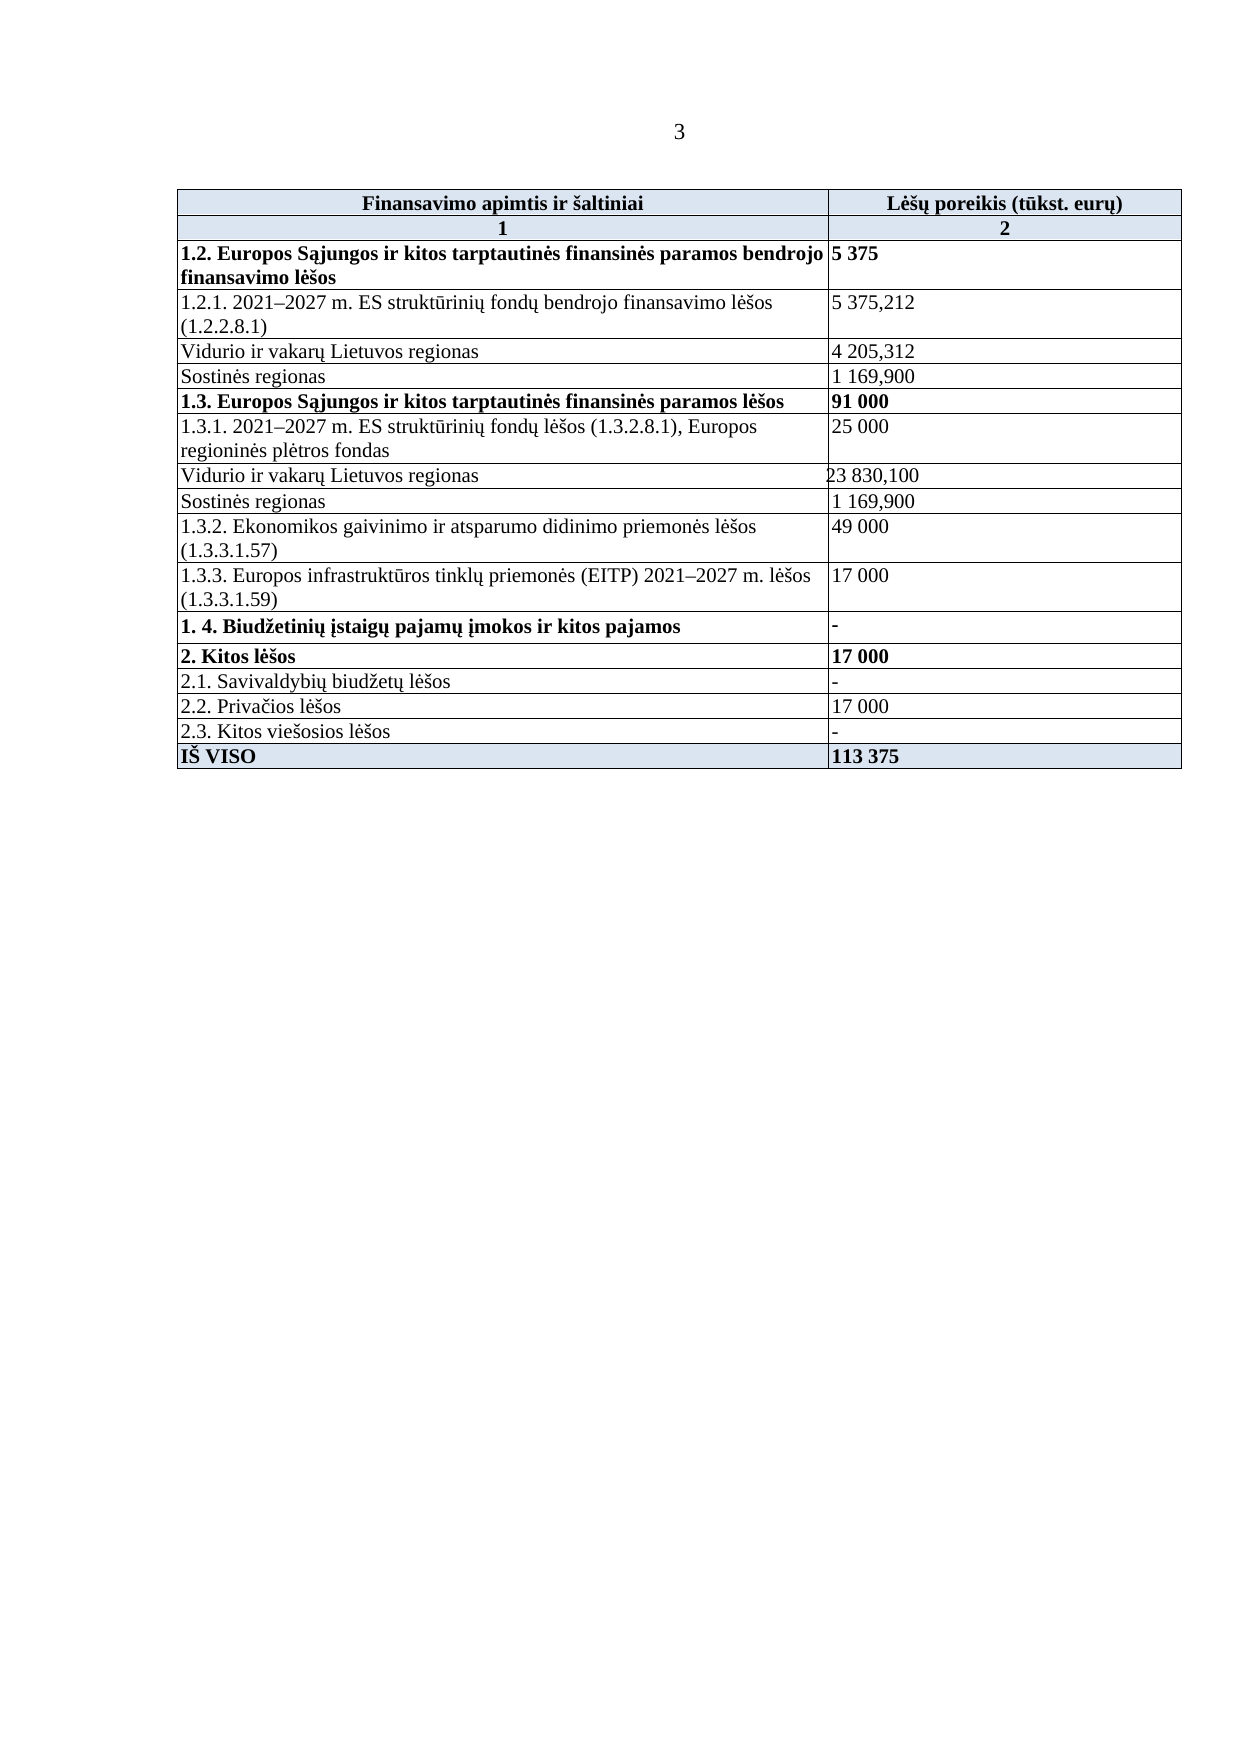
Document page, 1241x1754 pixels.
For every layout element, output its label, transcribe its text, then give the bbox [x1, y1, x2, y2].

table_cell 17 000 [829, 694, 1181, 718]
table_cell Sostinės regionas [178, 364, 828, 388]
table_cell 1.3.3. Europos infrastruktūros tinklų priemonės (EITP) 2021–2027 m. lėšos (1.3.3.1.59) [178, 563, 828, 611]
table_cell 2 [829, 216, 1181, 239]
table_cell - [829, 669, 1181, 693]
table_cell 4 205,312 [829, 339, 1181, 363]
table_header Finansavimo apimtis ir šaltiniai [178, 190, 828, 214]
table_cell 2.3. Kitos viešosios lėšos [178, 719, 828, 743]
table_cell 5 375 [829, 241, 1181, 289]
table_cell IŠ VISO [178, 744, 828, 768]
table_cell 1.2. Europos Sąjungos ir kitos tarptautinės finansinės paramos bendrojo finansavimo lėšos [178, 241, 828, 289]
table_cell Sostinės regionas [178, 489, 828, 513]
table_cell 91 000 [829, 389, 1181, 413]
table_cell 1 169,900 [829, 489, 1181, 513]
table_cell 113 375 [829, 744, 1181, 768]
table_cell 17 000 [829, 644, 1181, 668]
table_cell 1.3.1. 2021–2027 m. ES struktūrinių fondų lėšos (1.3.2.8.1), Europos regioninės plėtros fondas [178, 414, 828, 462]
table_cell - [829, 719, 1181, 743]
table_cell 49 000 [829, 514, 1181, 562]
table_cell 2.1. Savivaldybių biudžetų lėšos [178, 669, 828, 693]
table_cell 17 000 [829, 563, 1181, 611]
table_cell 1.3. Europos Sąjungos ir kitos tarptautinės finansinės paramos lėšos [178, 389, 828, 413]
table_cell 1 [178, 216, 828, 239]
table_cell 1.2.1. 2021–2027 m. ES struktūrinių fondų bendrojo finansavimo lėšos (1.2.2.8.1) [178, 290, 828, 338]
table_cell Vidurio ir vakarų Lietuvos regionas [178, 464, 828, 487]
table_cell 1 169,900 [829, 364, 1181, 388]
table_header Lėšų poreikis (tūkst. eurų) [829, 190, 1181, 214]
table_cell Vidurio ir vakarų Lietuvos regionas [178, 339, 828, 363]
table_cell 25 000 [829, 414, 1181, 462]
table_cell - [829, 612, 1181, 643]
table_cell 1.3.2. Ekonomikos gaivinimo ir atsparumo didinimo priemonės lėšos (1.3.3.1.57) [178, 514, 828, 562]
table_cell 2. Kitos lėšos [178, 644, 828, 668]
table_cell 5 375,212 [829, 290, 1181, 338]
table_cell 1. 4. Biudžetinių įstaigų pajamų įmokos ir kitos pajamos [178, 612, 828, 643]
table_cell 2.2. Privačios lėšos [178, 694, 828, 718]
table_cell 23 830,100 [829, 464, 1181, 487]
